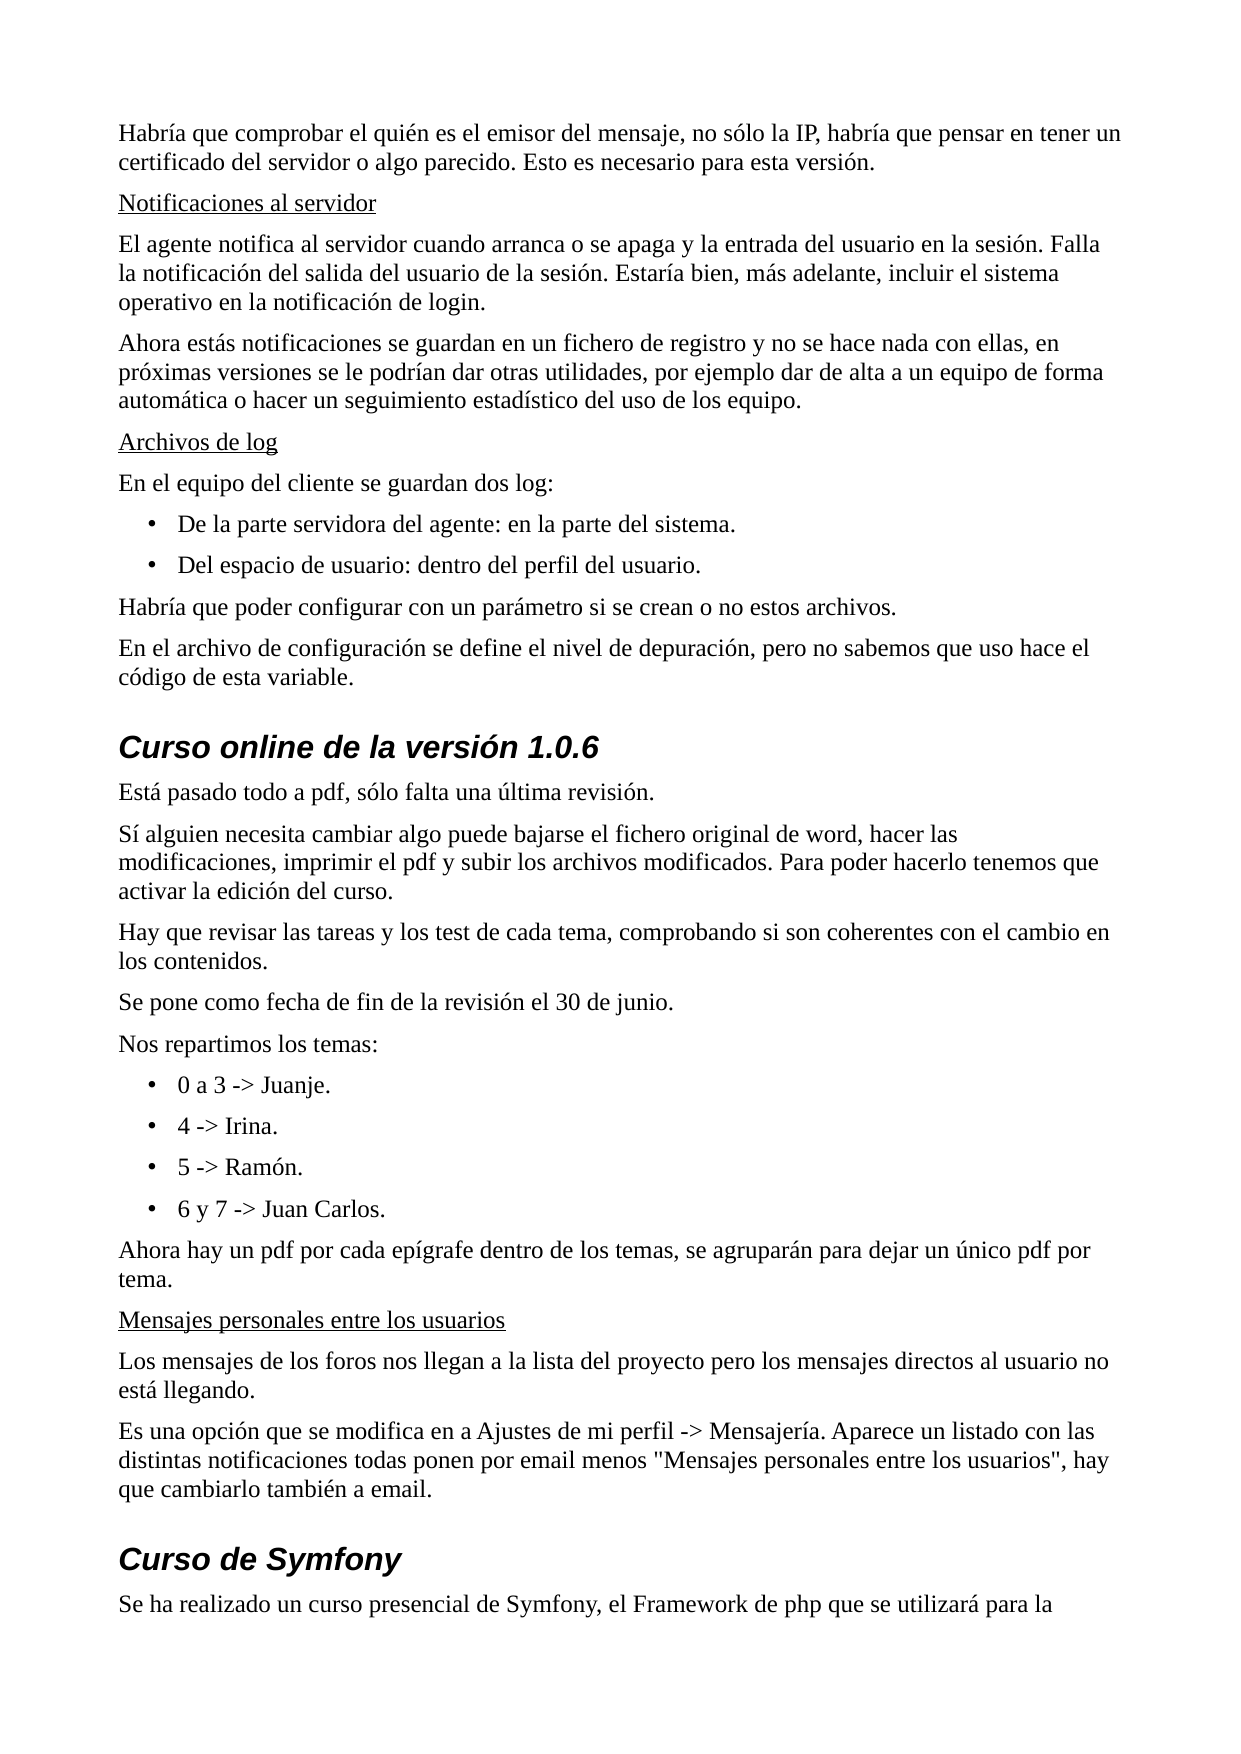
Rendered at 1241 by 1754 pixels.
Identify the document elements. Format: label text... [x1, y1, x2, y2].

text Habría que poder configurar con un parámetro si se crean o no estos archivos. [118, 592, 1122, 621]
text Sí alguien necesita cambiar algo puede bajarse el fichero original de word, hacer las modificaciones, imprimir el pdf y subir los archivos modificados. Para poder hacerlo tenemos que activar la edición del curso. [118, 819, 1122, 905]
text Se ha realizado un curso presencial de Symfony, el Framework de php que se utilizará para la [118, 1589, 1122, 1618]
subtitle Curso de Symfony [118, 1540, 1122, 1577]
text Hay que revisar las tareas y los test de cada tema, comprobando si son coherentes con el cambio en los contenidos. [118, 917, 1122, 975]
text Ahora hay un pdf por cada epígrafe dentro de los temas, se agruparán para dejar un único pdf por tema. [118, 1235, 1122, 1292]
list Del espacio de usuario: dentro del perfil del usuario. [148, 551, 1122, 579]
text El agente notifica al servidor cuando arranca o se apaga y la entrada del usuario en la sesión. Falla la notificación del salida del usuario de la sesión. Estaría bien, más adelante, incluir el sistema operativo en la notificación de login. [118, 229, 1122, 316]
list 4 -> Irina. [148, 1111, 1122, 1140]
text Se pone como fecha de fin de la revisión el 30 de junio. [118, 987, 1122, 1016]
list 5 -> Ramón. [148, 1152, 1122, 1181]
text Notificaciones al servidor [118, 188, 1122, 217]
list De la parte servidora del agente: en la parte del sistema. [148, 509, 1122, 538]
text Mensajes personales entre los usuarios [118, 1305, 1122, 1334]
list 6 y 7 -> Juan Carlos. [148, 1194, 1122, 1222]
text Los mensajes de los foros nos llegan a la lista del proyecto pero los mensajes directos al usuario no está llegando. [118, 1346, 1122, 1404]
text En el archivo de configuración se define el nivel de depuración, pero no sabemos que uso hace el código de esta variable. [118, 633, 1122, 691]
text Está pasado todo a pdf, sólo falta una última revisión. [118, 777, 1122, 806]
text Ahora estás notificaciones se guardan en un fichero de registro y no se hace nada con ellas, en próximas versiones se le podrían dar otras utilidades, por ejemplo dar de alta a un equipo de forma automática o hacer un seguimiento estadístico del uso de los equipo. [118, 328, 1122, 414]
subtitle Curso online de la versión 1.0.6 [118, 728, 1122, 765]
text En el equipo del cliente se guardan dos log: [118, 468, 1122, 497]
list 0 a 3 -> Juanje. [148, 1070, 1122, 1099]
text Habría que comprobar el quién es el emisor del mensaje, no sólo la IP, habría que pensar en tener un certificado del servidor o algo parecido. Esto es necesario para esta versión. [118, 118, 1122, 176]
text Nos repartimos los temas: [118, 1029, 1122, 1057]
text Es una opción que se modifica en a Ajustes de mi perfil -> Mensajería. Aparece un listado con las distintas notificaciones todas ponen por email menos "Mensajes personales entre los usuarios", hay que cambiarlo también a email. [118, 1416, 1122, 1502]
text Archivos de log [118, 427, 1122, 456]
